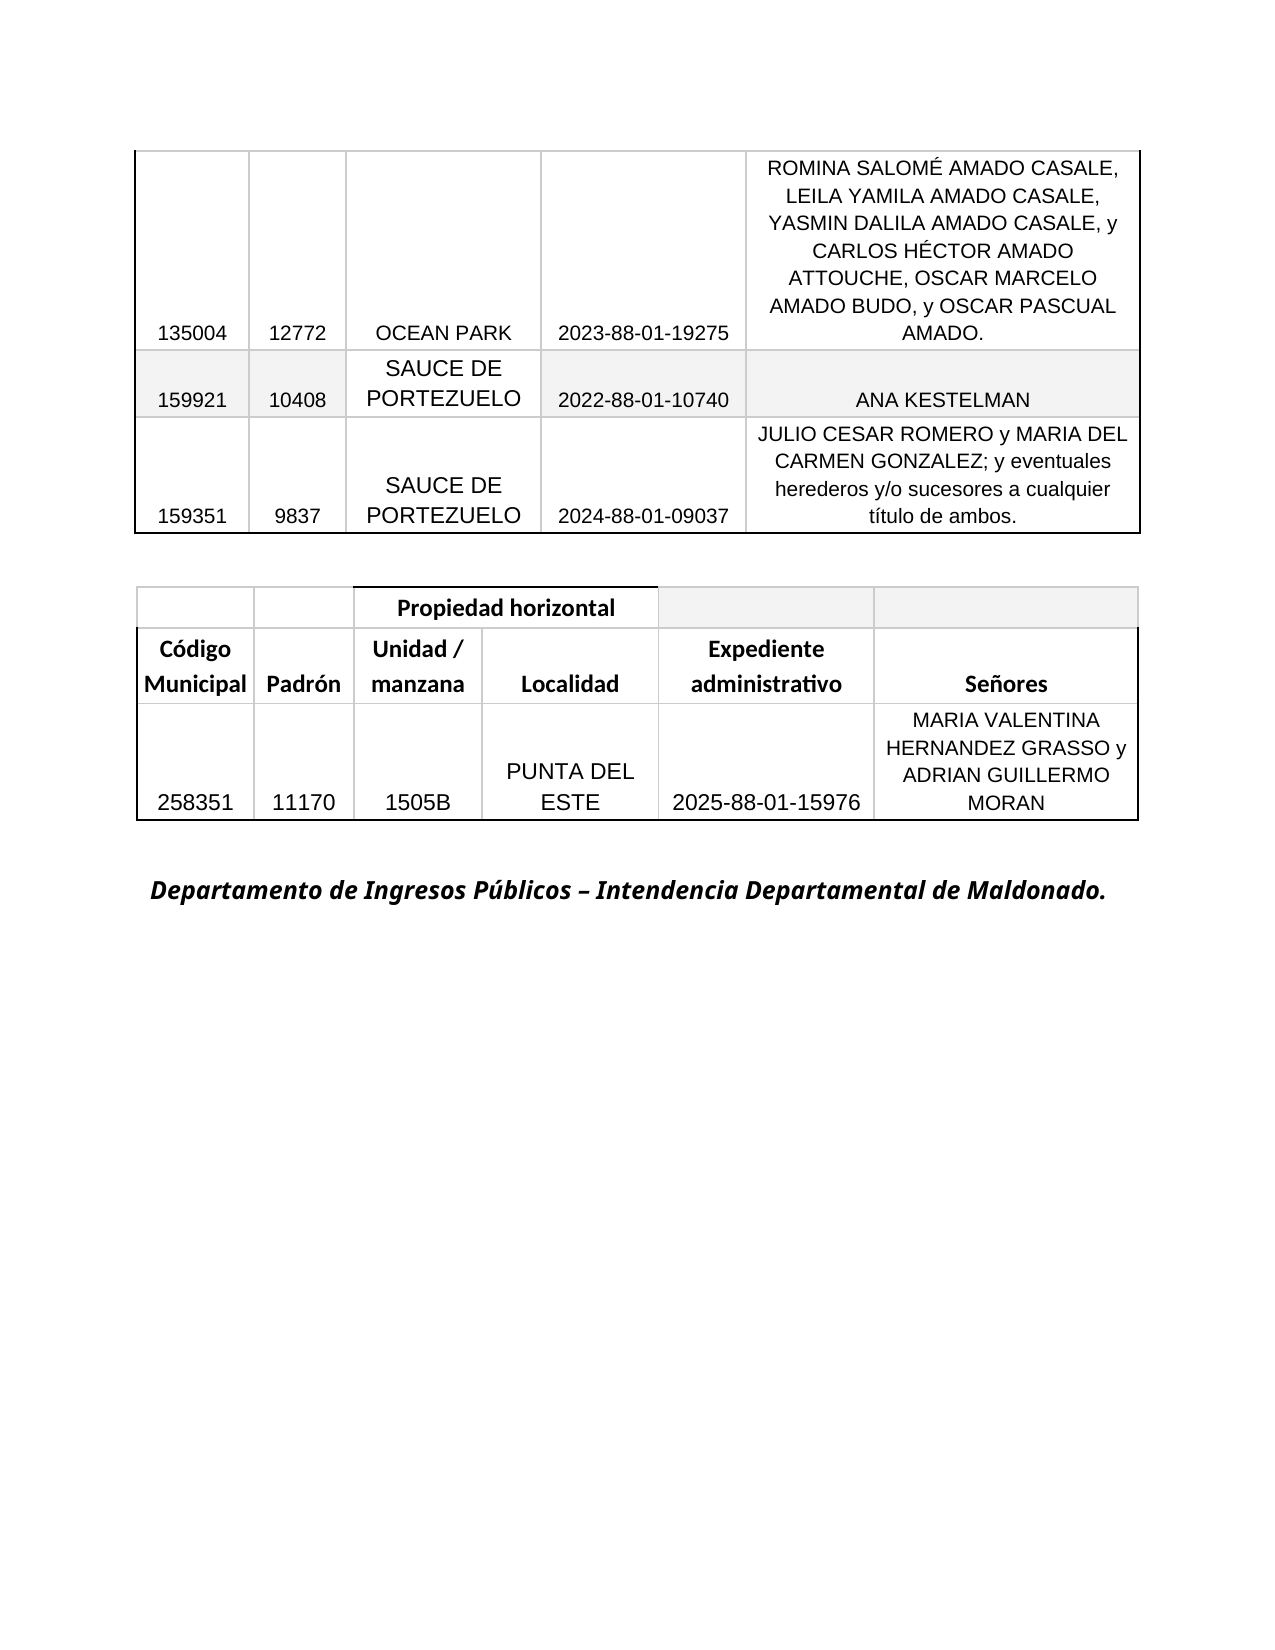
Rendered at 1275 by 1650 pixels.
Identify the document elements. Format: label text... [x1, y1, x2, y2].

table_cell 2024-88-01-09037 [542, 418, 745, 532]
table_cell 258351 [138, 704, 253, 819]
table_cell JULIO CESAR ROMERO y MARIA DEL CARMEN GONZALEZ; y eventuales herederos y/o sucesores a cualquier título de ambos. [747, 418, 1139, 532]
table_cell 2025-88-01-15976 [659, 704, 873, 819]
table_header [659, 588, 873, 627]
table_header Propiedad horizontal [355, 588, 658, 627]
table_cell 159921 [136, 351, 248, 416]
table_cell 12772 [250, 152, 345, 349]
table_cell ANA KESTELMAN [747, 351, 1139, 416]
table_cell SAUCE DE PORTEZUELO [347, 351, 540, 416]
table_cell Expediente administrativo [659, 629, 873, 702]
table_cell Localidad [483, 629, 658, 702]
text Departamento de Ingresos Públicos – Intendencia Departamental de Maldonado. [150, 873, 1125, 907]
table_cell Padrón [255, 629, 353, 702]
table_cell Unidad / manzana [355, 629, 481, 702]
table_cell 11170 [255, 704, 353, 819]
table_header [138, 588, 253, 627]
table_cell SAUCE DE PORTEZUELO [347, 418, 540, 532]
table_cell 159351 [136, 418, 248, 532]
table_cell 2023-88-01-19275 [542, 152, 745, 349]
table_cell Señores [875, 629, 1137, 702]
table_cell ROMINA SALOMÉ AMADO CASALE, LEILA YAMILA AMADO CASALE, YASMIN DALILA AMADO CASALE, y CARLOS HÉCTOR AMADO ATTOUCHE, OSCAR MARCELO AMADO BUDO, y OSCAR PASCUAL AMADO. [747, 152, 1139, 349]
table_header [875, 588, 1137, 627]
table_cell 1505B [355, 704, 481, 819]
table_cell 9837 [250, 418, 345, 532]
table_cell Código Municipal [138, 629, 253, 702]
table_cell MARIA VALENTINA HERNANDEZ GRASSO y ADRIAN GUILLERMO MORAN [875, 704, 1137, 819]
table_cell 10408 [250, 351, 345, 416]
table_cell PUNTA DEL ESTE [483, 704, 658, 819]
table_cell OCEAN PARK [347, 152, 540, 349]
table_cell 2022-88-01-10740 [542, 351, 745, 416]
table_header [255, 588, 353, 627]
table_cell 135004 [136, 152, 248, 349]
